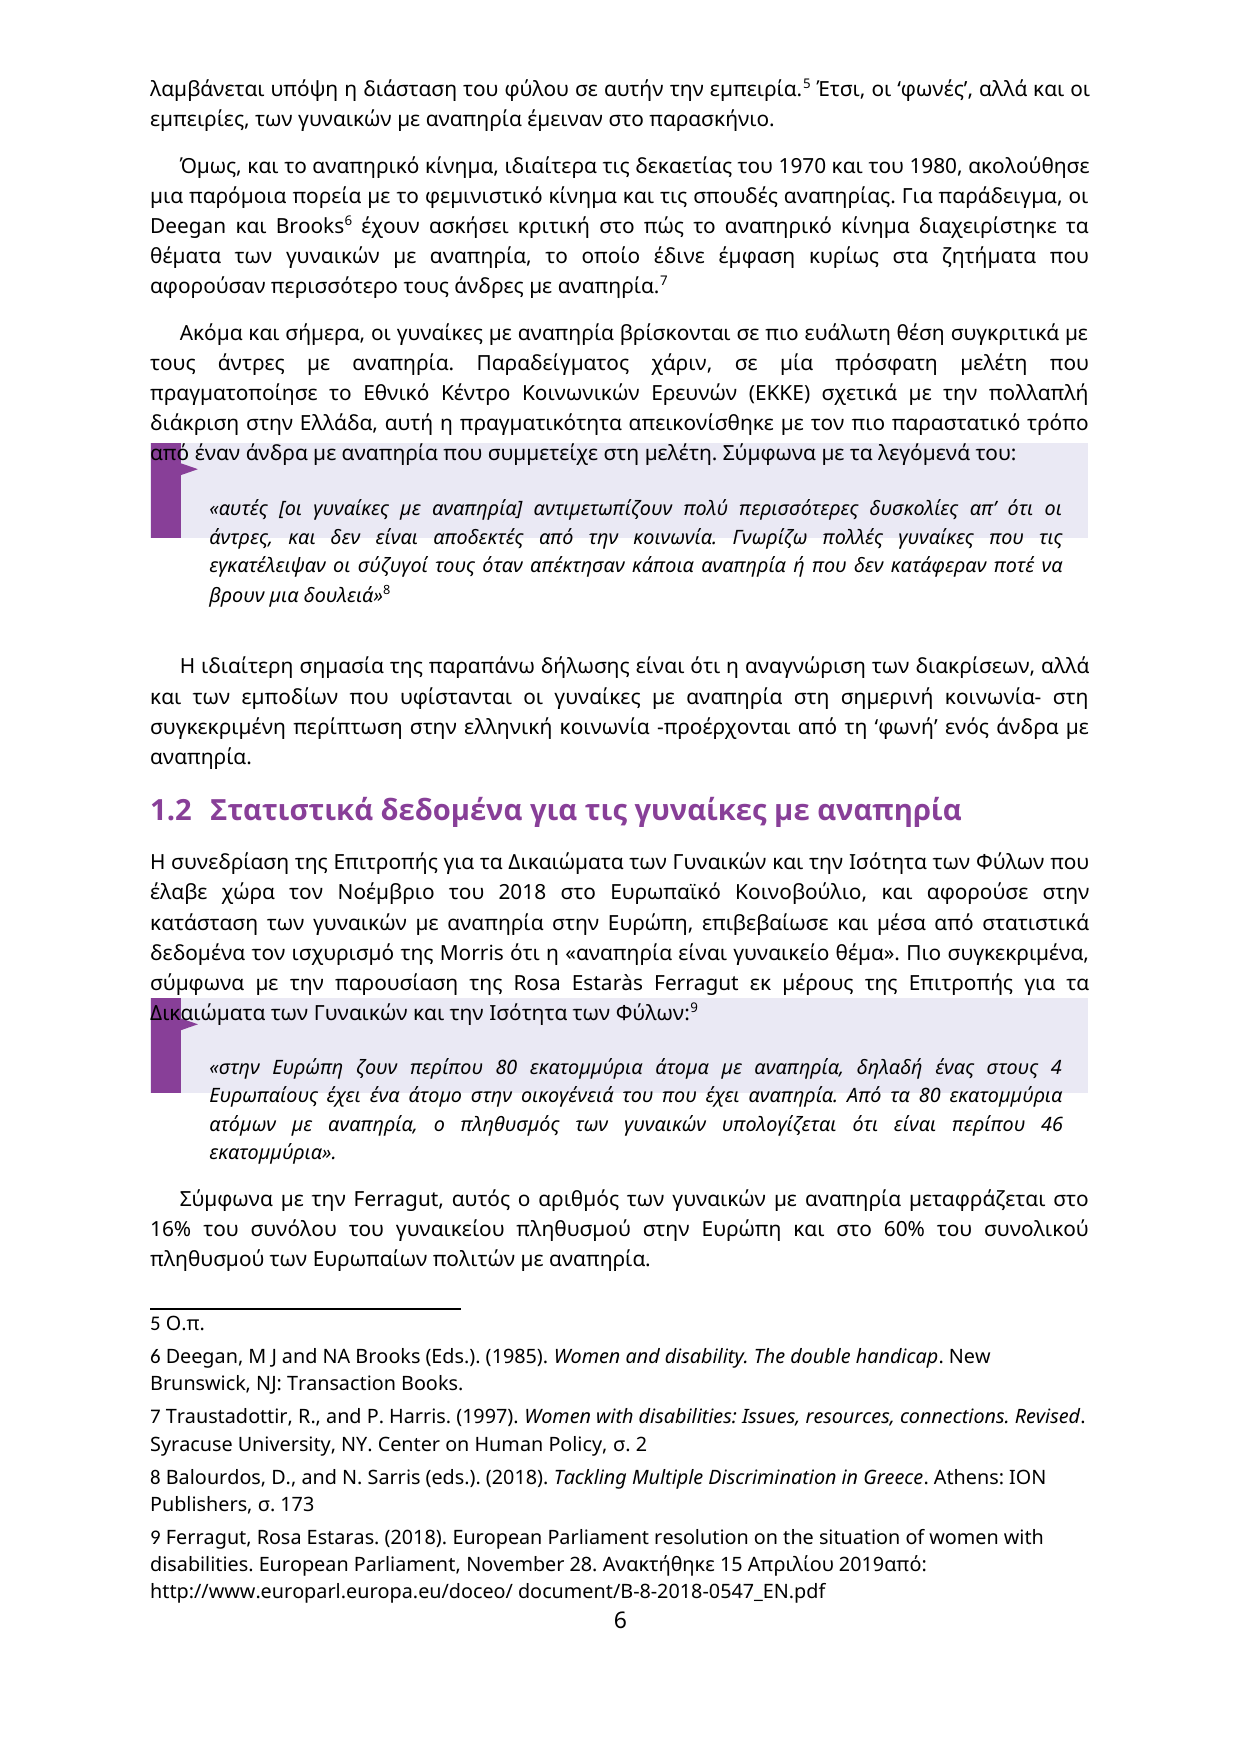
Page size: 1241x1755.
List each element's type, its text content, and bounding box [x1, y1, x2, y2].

text Ferragut, Rosa Estaras. (2018). European Parliament resolution on the situation of women with disabilities. European Parliament, November 28. Ανακτήθηκε 15 Απριλίου 2019από: http://www.europarl.europa.eu/doceo/ document/B-8-2018-0547_EN.pdf [150, 1523, 1090, 1604]
text Η συνεδρίαση της Επιτροπής για τα Δικαιώματα των Γυναικών και την Ισότητα των Φύλων που έλαβε χώρα τον Νοέμβριο του 2018 στο Ευρωπαϊκό Κοινοβούλιο, και αφορούσε στην κατάσταση των γυναικών με αναπηρία στην Ευρώπη, επιβεβαίωσε και μέσα από στατιστικά δεδομένα τον ισχυρισμό της Morris ότι η «αναπηρία είναι γυναικείο θέμα». Πιο συγκεκριμένα, σύμφωνα με την παρουσίαση της Rosa Estaràs Ferragut εκ μέρους της Επιτροπής για τα Δικαιώματα των Γυναικών και την Ισότητα των Φύλων: [150, 847, 1090, 1026]
text Όμως, και το αναπηρικό κίνημα, ιδιαίτερα τις δεκαετίας του 1970 και του 1980, ακολούθησε μια παρόμοια πορεία με το φεμινιστικό κίνημα και τις σπουδές αναπηρίας. Για παράδειγμα, οι Deegan και Brooks έχουν ασκήσει κριτική στο πώς το αναπηρικό κίνημα διαχειρίστηκε τα θέματα των γυναικών με αναπηρία, το οποίο έδινε έμφαση κυρίως στα ζητήματα που αφορούσαν περισσότερο τους άνδρες με αναπηρία. [150, 151, 1090, 299]
text Ακόμα και σήμερα, οι γυναίκες με αναπηρία βρίσκονται σε πιο ευάλωτη θέση συγκριτικά με τους άντρες με αναπηρία. Παραδείγματος χάριν, σε μία πρόσφατη μελέτη που πραγματοποίησε το Εθνικό Κέντρο Κοινωνικών Ερευνών (ΕΚΚΕ) σχετικά με την πολλαπλή διάκριση στην Ελλάδα, αυτή η πραγματικότητα απεικονίσθηκε με τον πιο παραστατικό τρόπο από έναν άνδρα με αναπηρία που συμμετείχε στη μελέτη. Σύμφωνα με τα λεγόμενά του: [150, 318, 1090, 467]
text λαμβάνεται υπόψη η διάσταση του φύλου σε αυτήν την εμπειρία. Έτσι, οι ‘φωνές’, αλλά και οι εμπειρίες, των γυναικών με αναπηρία έμειναν στο παρασκήνιο. [150, 74, 1090, 132]
text Traustadottir, R., and P. Harris. (1997). Women with disabilities: Issues, resources, connections. Revised. Syracuse University, NY. Center on Human Policy, σ. 2 [150, 1403, 1090, 1457]
text Σύμφωνα με την Ferragut, αυτός ο αριθμός των γυναικών με αναπηρία μεταφράζεται στο 16% του συνόλου του γυναικείου πληθυσμού στην Ευρώπη και στο 60% του συνολικού πληθυσμού των Ευρωπαίων πολιτών με αναπηρία. [150, 1184, 1090, 1272]
text Η ιδιαίτερη σημασία της παραπάνω δήλωσης είναι ότι η αναγνώριση των διακρίσεων, αλλά και των εμποδίων που υφίστανται οι γυναίκες με αναπηρία στη σημερινή κοινωνία- στη συγκεκριμένη περίπτωση στην ελληνική κοινωνία -προέρχονται από τη ‘φωνή’ ενός άνδρα με αναπηρία. [150, 652, 1090, 770]
text Deegan, M J and NA Brooks (Eds.). (1985). Women and disability. The double handicap. New Brunswick, NJ: Transaction Books. [150, 1343, 1090, 1397]
text «στην Ευρώπη ζουν περίπου 80 εκατομμύρια άτομα με αναπηρία, δηλαδή ένας στους 4 Ευρωπαίους έχει ένα άτομο στην οικογένειά του που έχει αναπηρία. Από τα 80 εκατομμύρια ατόμων με αναπηρία, ο πληθυσμός των γυναικών υπολογίζεται ότι είναι περίπου 46 εκατομμύρια». [209, 1093, 1066, 1166]
text Balourdos, D., and N. Sarris (eds.). (2018). Tackling Multiple Discrimination in Greece. Athens: ION Publishers, σ. 173 [150, 1463, 1090, 1517]
text Ο.π. [150, 1309, 1090, 1336]
text «αυτές [οι γυναίκες με αναπηρία] αντιμετωπίζουν πολύ περισσότερες δυσκολίες απ’ ότι οι άντρες, και δεν είναι αποδεκτές από την κοινωνία. Γνωρίζω πολλές γυναίκες που τις εγκατέλειψαν οι σύζυγοί τους όταν απέκτησαν κάποια αναπηρία ή που δεν κατάφεραν ποτέ να βρουν μια δουλειά» [209, 538, 1066, 608]
subtitle Στατιστικά δεδομένα για τις γυναίκες με αναπηρία [150, 789, 1090, 828]
